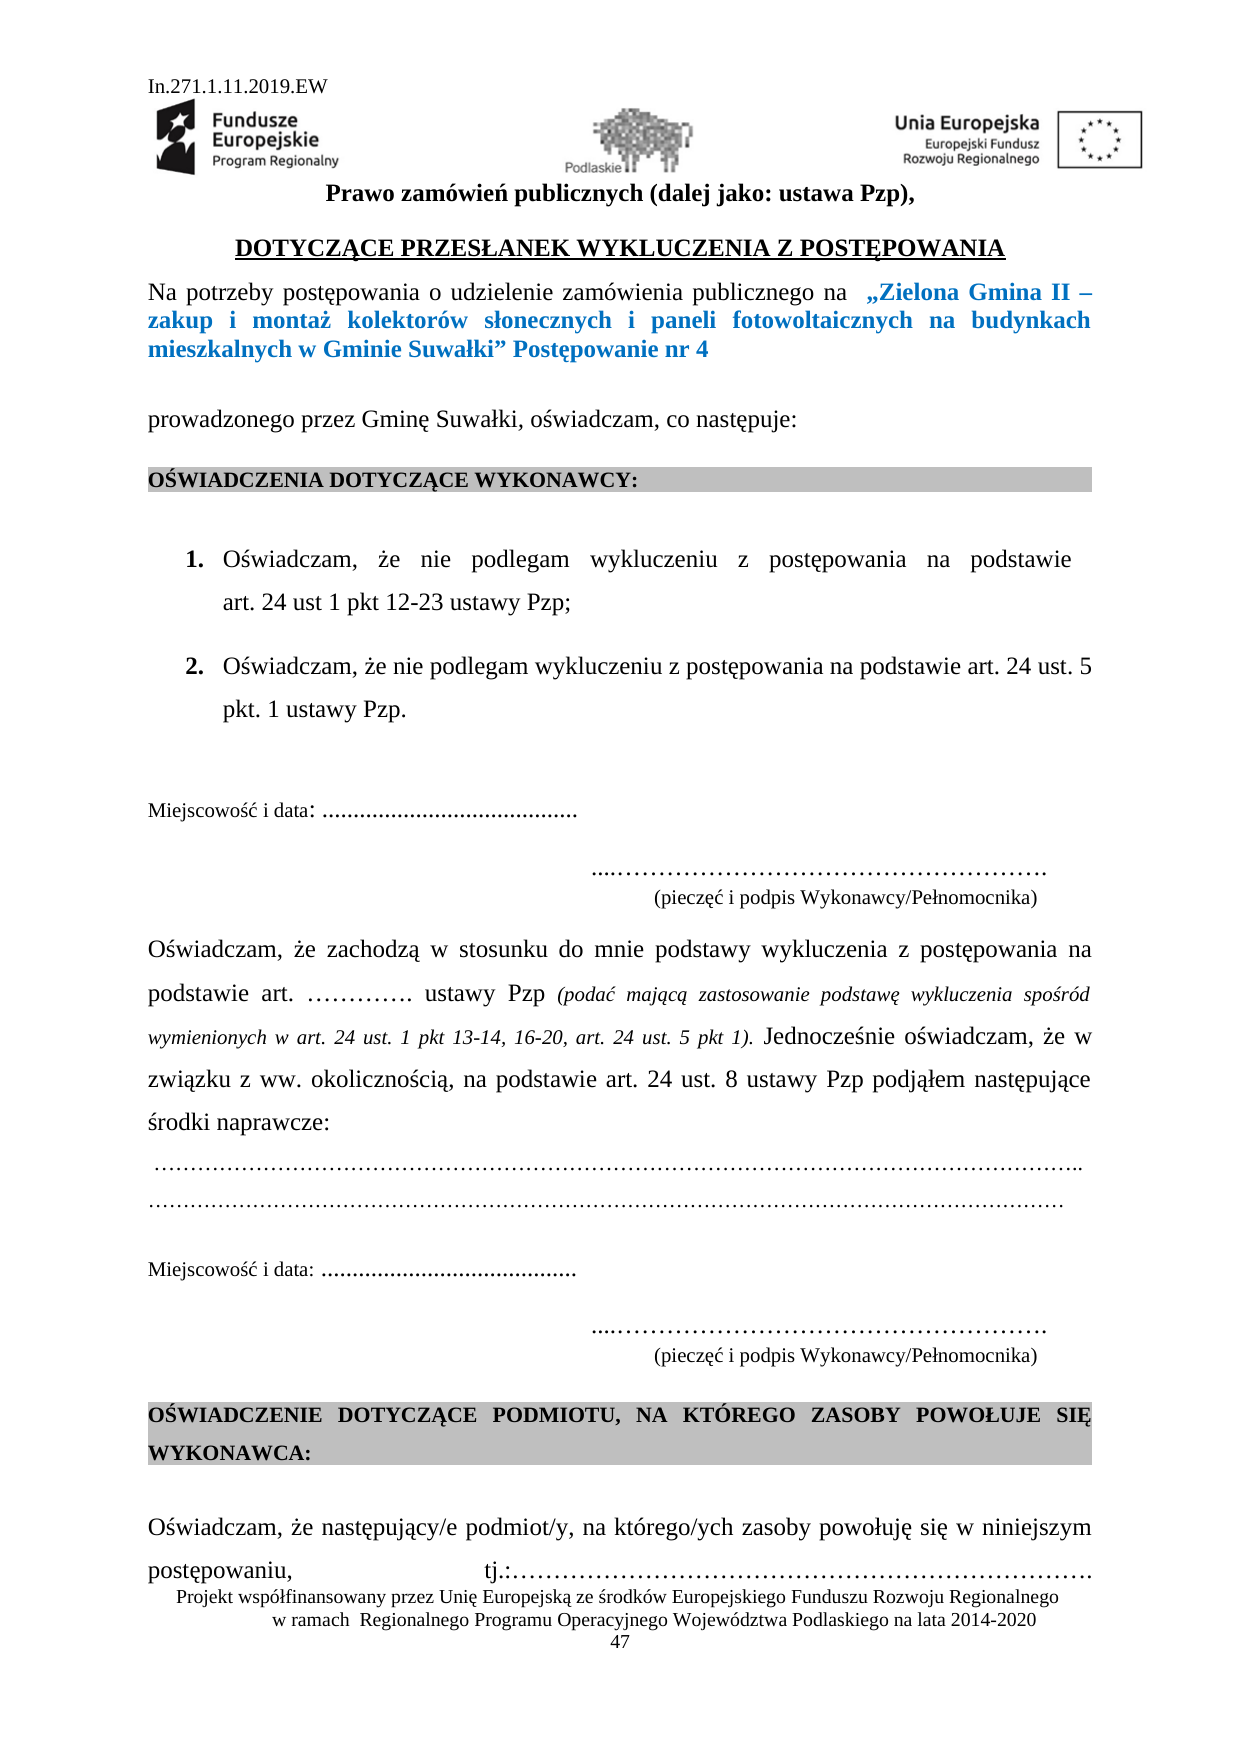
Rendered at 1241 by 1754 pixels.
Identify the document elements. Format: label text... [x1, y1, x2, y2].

text Miejscowość i data: ......................................... [148, 794, 1092, 823]
text OŚWIADCZENIE DOTYCZĄCE PODMIOTU, NA KTÓREGO ZASOBY POWOŁUJE SIĘ WYKONAWCA: [148, 1402, 1092, 1465]
text Oświadczam, że zachodzą w stosunku do mnie podstawy wykluczenia z postępowania na podstawie art. …………. ustawy Pzp (podać mającą zastosowanie podstawę wykluczenia spośród wymienionych w art. 24 ust. 1 pkt 13-14, 16-20, art. 24 ust. 5 pkt 1). Jednocześnie oświadczam, że w związku z ww. okolicznością, na podstawie art. 24 ust. 8 ustawy Pzp podjąłem następujące środki naprawcze: [148, 934, 1092, 1136]
text prowadzonego przez Gminę Suwałki, oświadczam, co następuje: [148, 404, 1092, 433]
text ……………………………………………………………………………………………………………….. [148, 1150, 1092, 1175]
text DOTYCZĄCE PRZESŁANEK WYKLUCZENIA Z POSTĘPOWANIA [148, 233, 1092, 262]
text (pieczęć i podpis Wykonawcy/Pełnomocnika) [148, 1339, 1092, 1368]
list Oświadczam, że nie podlegam wykluczeniu z postępowania na podstawie art. 24 ust 1 pkt 12-23 ustawy Pzp; [185, 544, 1092, 616]
text Na potrzeby postępowania o udzielenie zamówienia publicznego na „Zielona Gmina II – zakup i montaż kolektorów słonecznych i paneli fotowoltaicznych na budynkach mieszkalnych w Gminie Suwałki” Postępowanie nr 4 [148, 277, 1092, 363]
text Oświadczam, że następujący/e podmiot/y, na którego/ych zasoby powołuję się w niniejszym postępowaniu, tj.:……………………………………………………………. [148, 1512, 1092, 1583]
text (pieczęć i podpis Wykonawcy/Pełnomocnika) [148, 881, 1092, 909]
text Prawo zamówień publicznych (dalej jako: ustawa Pzp), [148, 178, 1092, 207]
text ....……………………………………………. [591, 1310, 1092, 1339]
text OŚWIADCZENIA DOTYCZĄCE WYKONAWCY: [148, 467, 1092, 492]
text Miejscowość i data: ......................................... [148, 1253, 1092, 1281]
text ....……………………………………………. [591, 852, 1092, 881]
text …………………………………………………………………………………………………………………… [148, 1188, 1092, 1212]
list Oświadczam, że nie podlegam wykluczeniu z postępowania na podstawie art. 24 ust. 5 pkt. 1 ustawy Pzp. [185, 651, 1092, 723]
